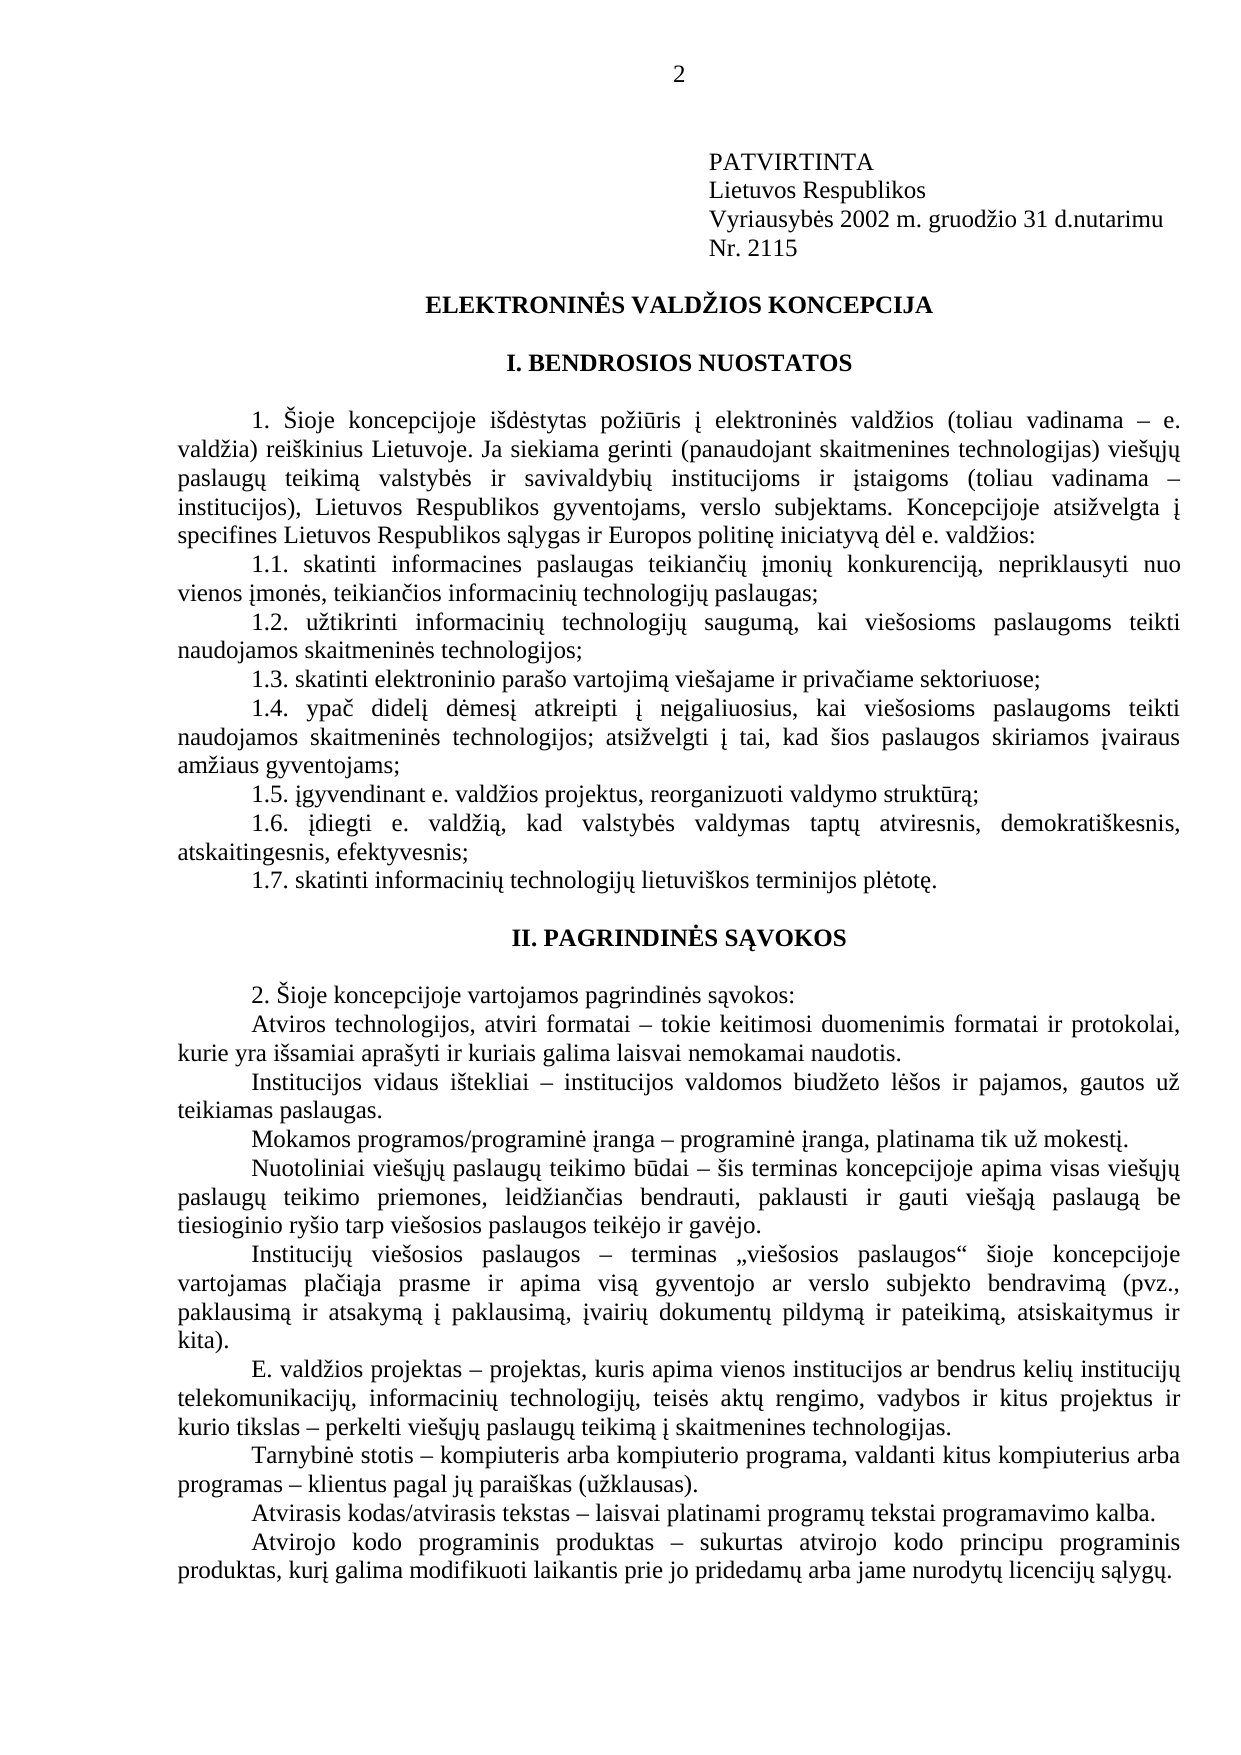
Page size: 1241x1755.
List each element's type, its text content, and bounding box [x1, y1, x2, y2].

text Tarnybinė stotis – kompiuteris arba kompiuterio programa, valdanti kitus kompiuterius arba programas – klientus pagal jų paraiškas (užklausas). [177, 1441, 1181, 1498]
text 1. Šioje koncepcijoje išdėstytas požiūris į elektroninės valdžios (toliau vadinama – e. valdžia) reiškinius Lietuvoje. Ja siekiama gerinti (panaudojant skaitmenines technologijas) viešųjų paslaugų teikimą valstybės ir savivaldybių institucijoms ir įstaigoms (toliau vadinama – institucijos), Lietuvos Respublikos gyventojams, verslo subjektams. Koncepcijoje atsižvelgta į specifines Lietuvos Respublikos sąlygas ir Europos politinę iniciatyvą dėl e. valdžios: [177, 406, 1181, 549]
text 1.7. skatinti informacinių technologijų lietuviškos terminijos plėtotę. [177, 866, 1181, 894]
text E. valdžios projektas – projektas, kuris apima vienos institucijos ar bendrus kelių institucijų telekomunikacijų, informacinių technologijų, teisės aktų rengimo, vadybos ir kitus projektus ir kurio tikslas – perkelti viešųjų paslaugų teikimą į skaitmenines technologijas. [177, 1354, 1181, 1441]
text 1.3. skatinti elektroninio parašo vartojimą viešajame ir privačiame sektoriuose; [177, 664, 1181, 693]
text Nuotoliniai viešųjų paslaugų teikimo būdai – šis terminas koncepcijoje apima visas viešųjų paslaugų teikimo priemones, leidžiančias bendrauti, paklausti ir gauti viešąją paslaugą be tiesioginio ryšio tarp viešosios paslaugos teikėjo ir gavėjo. [177, 1153, 1181, 1239]
text Atvirojo kodo programinis produktas – sukurtas atvirojo kodo principu programinis produktas, kurį galima modifikuoti laikantis prie jo pridedamų arba jame nurodytų licencijų sąlygų. [177, 1527, 1181, 1584]
text PATVIRTINTA [177, 147, 1181, 176]
text 1.5. įgyvendinant e. valdžios projektus, reorganizuoti valdymo struktūrą; [177, 779, 1181, 808]
text Nr. 2115 [177, 233, 1181, 262]
text Lietuvos Respublikos [177, 176, 1181, 204]
text Institucijų viešosios paslaugos – terminas „viešosios paslaugos“ šioje koncepcijoje vartojamas plačiąja prasme ir apima visą gyventojo ar verslo subjekto bendravimą (pvz., paklausimą ir atsakymą į paklausimą, įvairių dokumentų pildymą ir pateikimą, atsiskaitymus ir kita). [177, 1239, 1181, 1354]
text II. PAGRINDINĖS SĄVOKOS [177, 923, 1181, 952]
text Vyriausybės 2002 m. gruodžio 31 d.nutarimu [177, 204, 1181, 233]
text I. BENDROSIOS NUOSTATOS [177, 348, 1181, 377]
text 1.1. skatinti informacines paslaugas teikiančių įmonių konkurenciją, nepriklausyti nuo vienos įmonės, teikiančios informacinių technologijų paslaugas; [177, 549, 1181, 607]
text Atvirasis kodas/atvirasis tekstas – laisvai platinami programų tekstai programavimo kalba. [177, 1498, 1181, 1527]
text 1.4. ypač didelį dėmesį atkreipti į neįgaliuosius, kai viešosioms paslaugoms teikti naudojamos skaitmeninės technologijos; atsižvelgti į tai, kad šios paslaugos skiriamos įvairaus amžiaus gyventojams; [177, 693, 1181, 779]
text Atviros technologijos, atviri formatai – tokie keitimosi duomenimis formatai ir protokolai, kurie yra išsamiai aprašyti ir kuriais galima laisvai nemokamai naudotis. [177, 1009, 1181, 1067]
text Institucijos vidaus ištekliai – institucijos valdomos biudžeto lėšos ir pajamos, gautos už teikiamas paslaugas. [177, 1067, 1181, 1124]
text 2. Šioje koncepcijoje vartojamos pagrindinės sąvokos: [177, 981, 1181, 1009]
text Mokamos programos/programinė įranga – programinė įranga, platinama tik už mokestį. [177, 1124, 1181, 1153]
text 1.2. užtikrinti informacinių technologijų saugumą, kai viešosioms paslaugoms teikti naudojamos skaitmeninės technologijos; [177, 607, 1181, 664]
text ELEKTRONINĖS VALDŽIOS KONCEPCIJA [177, 291, 1181, 319]
text 1.6. įdiegti e. valdžią, kad valstybės valdymas taptų atviresnis, demokratiškesnis, atskaitingesnis, efektyvesnis; [177, 808, 1181, 866]
